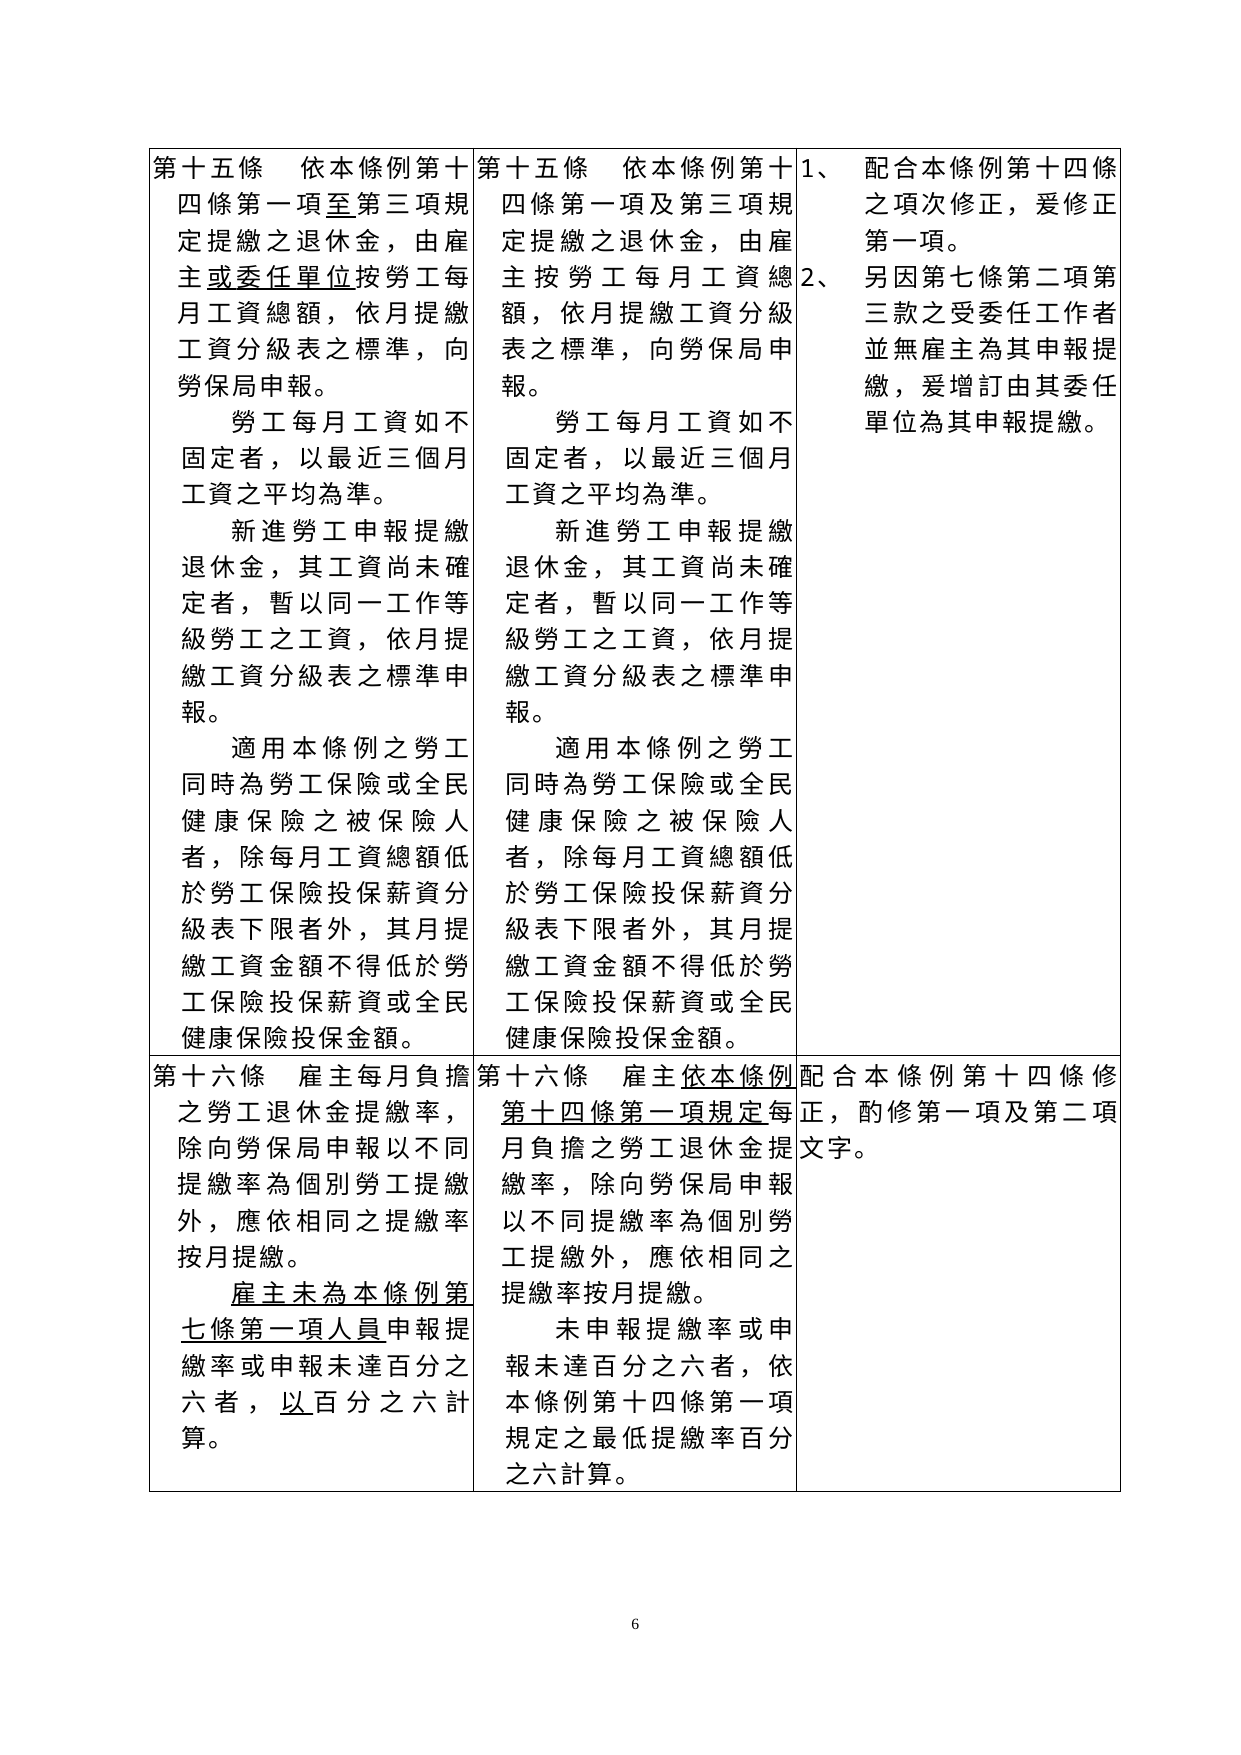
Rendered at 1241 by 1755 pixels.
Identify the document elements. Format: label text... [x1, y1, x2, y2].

table_cell 第十六條 雇主依本條例第十四條第一項規定每月負擔之勞工退休金提繳率，除向勞保局申報以不同提繳率為個別勞工提繳外，應依相同之提繳率按月提繳。 未申報提繳率或申報未達百分之六者，依本條例第十四條第一項規定之最低提繳率百分之六計算。 [474, 1056, 796, 1491]
table_cell 第十五條 依本條例第十四條第一項及第三項規定提繳之退休金，由雇主按勞工每月工資總額，依月提繳工資分級表之標準，向勞保局申報。 勞工每月工資如不固定者，以最近三個月工資之平均為準。 新進勞工申報提繳退休金，其工資尚未確定者，暫以同一工作等級勞工之工資，依月提繳工資分級表之標準申報。 適用本條例之勞工同時為勞工保險或全民健康保險之被保險人者，除每月工資總額低於勞工保險投保薪資分級表下限者外，其月提繳工資金額不得低於勞工保險投保薪資或全民健康保險投保金額。 [474, 149, 796, 1055]
table_cell 第十五條 依本條例第十四條第一項至第三項規定提繳之退休金，由雇主或委任單位按勞工每月工資總額，依月提繳工資分級表之標準，向勞保局申報。 勞工每月工資如不固定者，以最近三個月工資之平均為準。 新進勞工申報提繳退休金，其工資尚未確定者，暫以同一工作等級勞工之工資，依月提繳工資分級表之標準申報。 適用本條例之勞工同時為勞工保險或全民健康保險之被保險人者，除每月工資總額低於勞工保險投保薪資分級表下限者外，其月提繳工資金額不得低於勞工保險投保薪資或全民健康保險投保金額。 [150, 149, 473, 1055]
table_cell 配合本條例第十四條修正，酌修第一項及第二項文字。 [797, 1056, 1120, 1491]
table_cell 第十六條 雇主每月負擔之勞工退休金提繳率，除向勞保局申報以不同提繳率為個別勞工提繳外，應依相同之提繳率按月提繳。 雇主未為本條例第七條第一項人員申報提繳率或申報未達百分之六者，以百分之六計算。 [150, 1056, 473, 1491]
table_cell 配合本條例第十四條之項次修正，爰修正第一項。 另因第七條第二項第三款之受委任工作者並無雇主為其申報提繳，爰增訂由其委任單位為其申報提繳。 [797, 149, 1120, 1055]
